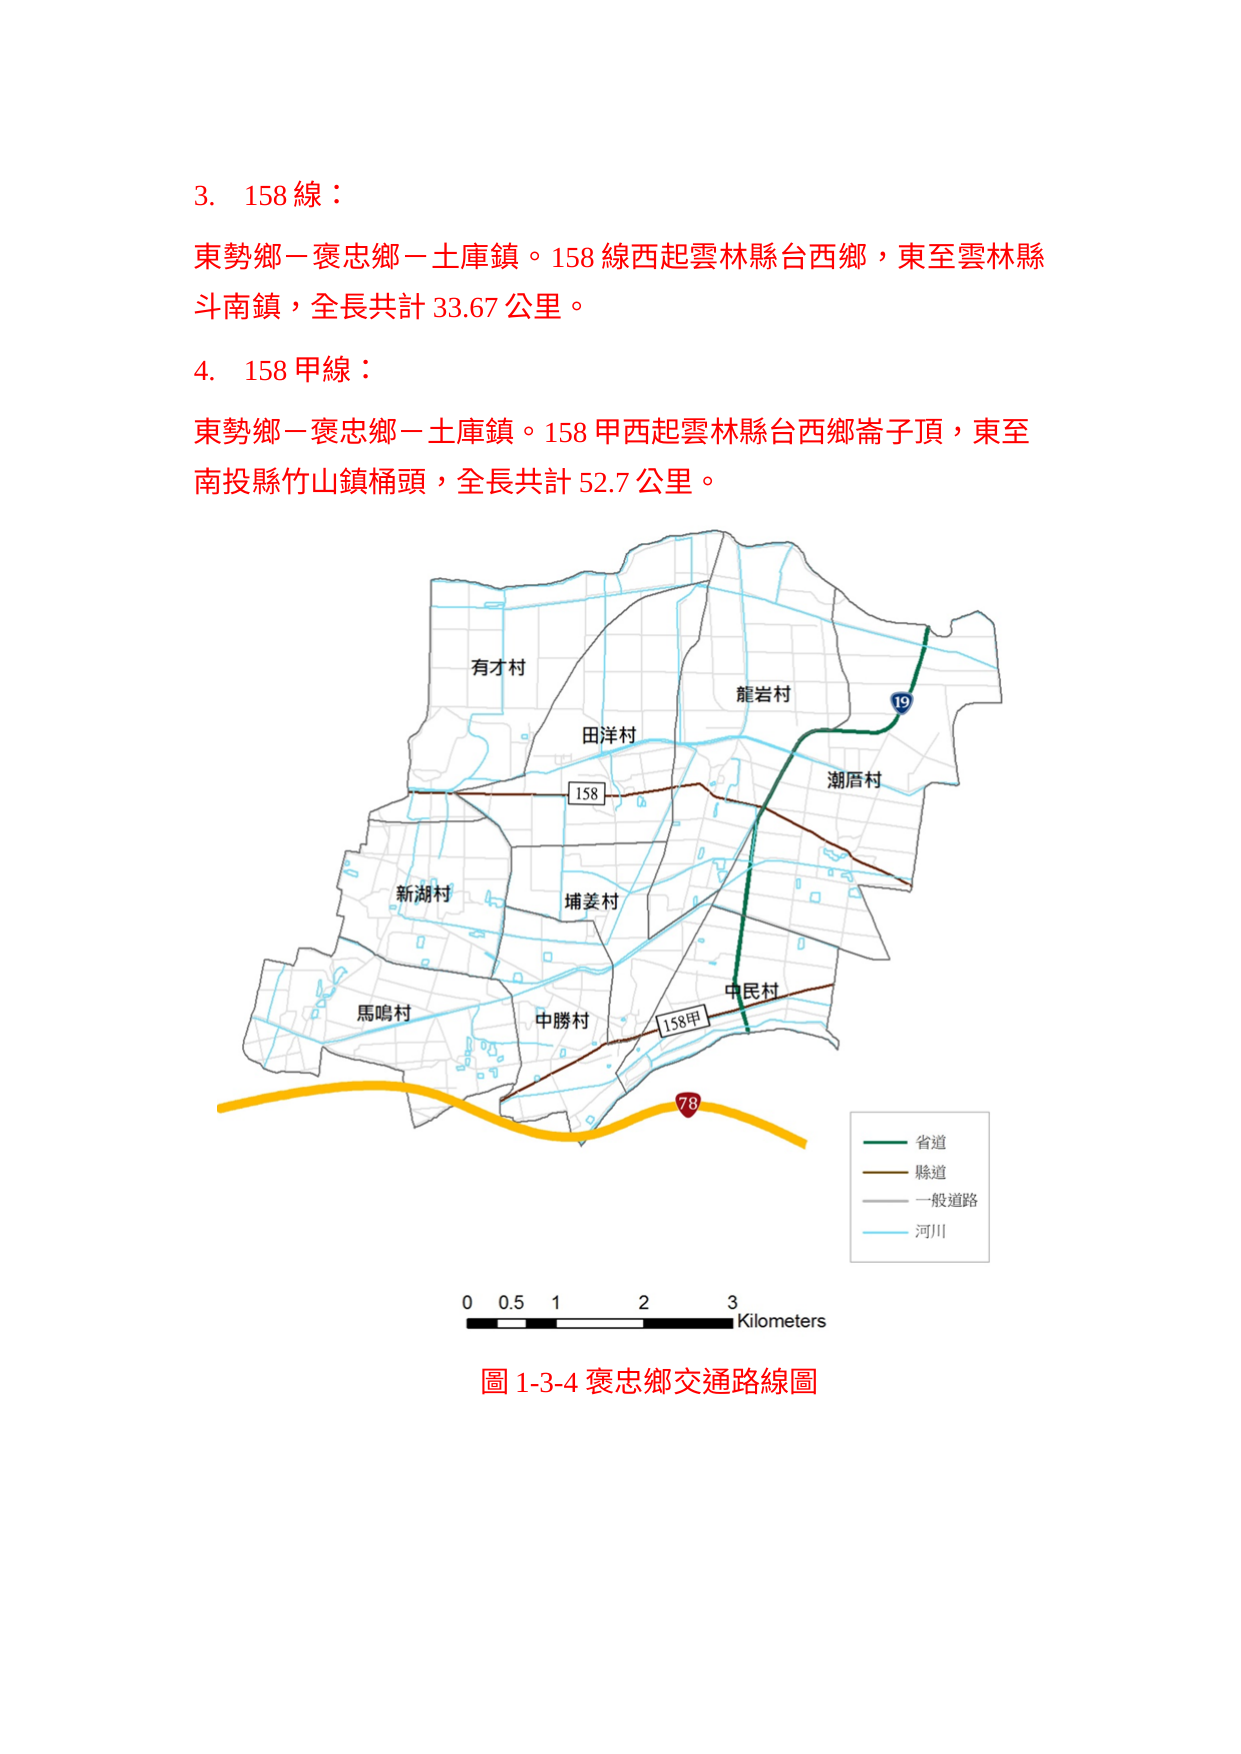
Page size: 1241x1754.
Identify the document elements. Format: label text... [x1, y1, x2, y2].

list 東勢鄉－褒忠鄉－土庫鎮。158甲西起雲林縣台西鄉崙子頂，東至南投縣竹山鎮桶頭，全長共計52.7公里。 [193, 401, 1047, 501]
list 東勢鄉－褒忠鄉－土庫鎮。158線西起雲林縣台西鄉，東至雲林縣斗南鎮，全長共計33.67公里。 [193, 226, 1047, 326]
text 圖1-3-4 褒忠鄉交通路線圖 [193, 1351, 1047, 1401]
list 158線： [193, 164, 1047, 214]
picture [217, 513, 1023, 1339]
list 158甲線： [193, 339, 1047, 389]
